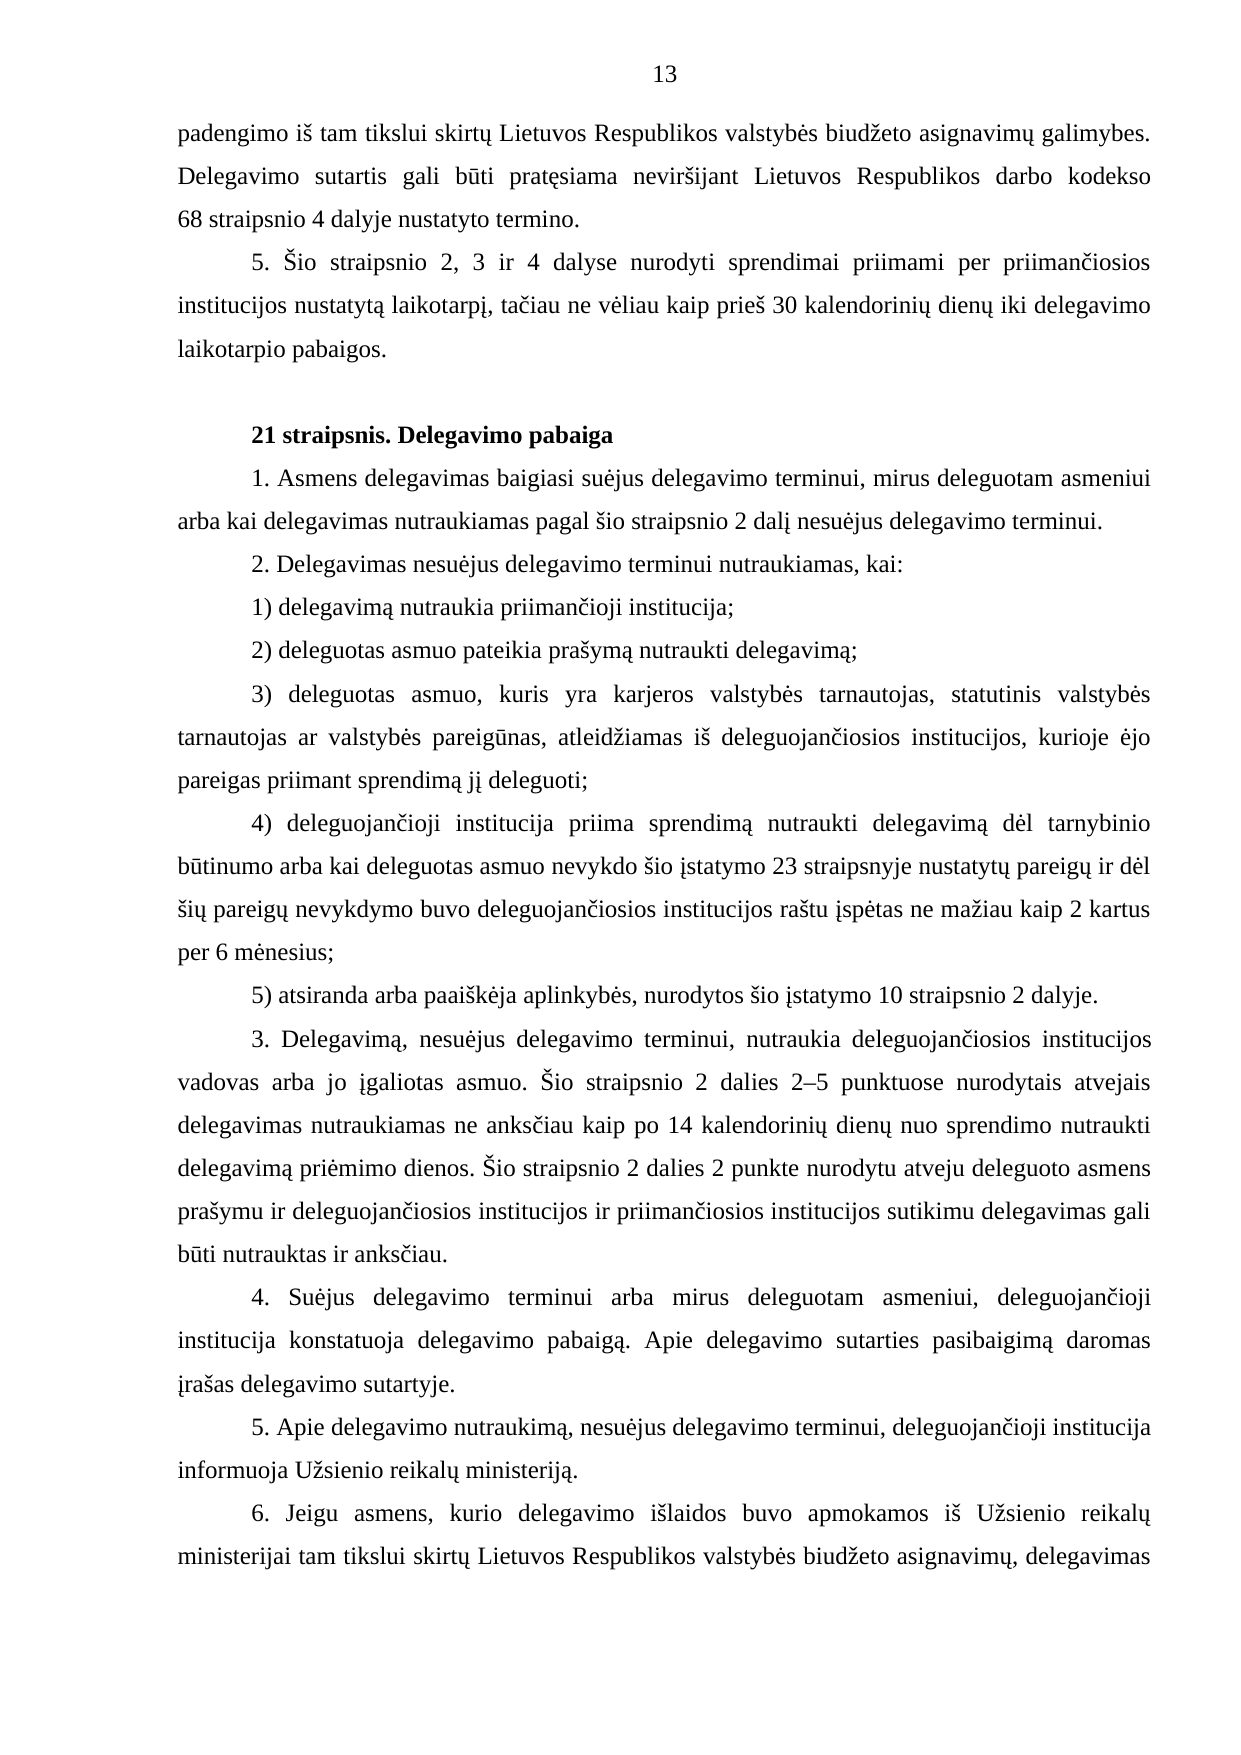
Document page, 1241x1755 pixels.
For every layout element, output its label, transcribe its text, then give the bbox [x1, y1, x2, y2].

text 5. Apie delegavimo nutraukimą, nesuėjus delegavimo terminui, deleguojančioji institucija informuoja Užsienio reikalų ministeriją. [177, 1412, 1152, 1484]
text 1) delegavimą nutraukia priimančioji institucija; [177, 592, 1152, 621]
text 1. Asmens delegavimas baigiasi suėjus delegavimo terminui, mirus deleguotam asmeniui arba kai delegavimas nutraukiamas pagal šio straipsnio 2 dalį nesuėjus delegavimo terminui. [177, 463, 1152, 535]
text 2. Delegavimas nesuėjus delegavimo terminui nutraukiamas, kai: [177, 549, 1152, 578]
text 3. Delegavimą, nesuėjus delegavimo terminui, nutraukia deleguojančiosios institucijos vadovas arba jo įgaliotas asmuo. Šio straipsnio 2 dalies 2–5 punktuose nurodytais atvejais delegavimas nutraukiamas ne anksčiau kaip po 14 kalendorinių dienų nuo sprendimo nutraukti delegavimą priėmimo dienos. Šio straipsnio 2 dalies 2 punkte nurodytu atveju deleguoto asmens prašymu ir deleguojančiosios institucijos ir priimančiosios institucijos sutikimu delegavimas gali būti nutrauktas ir anksčiau. [177, 1024, 1152, 1268]
text 4. Suėjus delegavimo terminui arba mirus deleguotam asmeniui, deleguojančioji institucija konstatuoja delegavimo pabaigą. Apie delegavimo sutarties pasibaigimą daromas įrašas delegavimo sutartyje. [177, 1282, 1152, 1397]
text 3) deleguotas asmuo, kuris yra karjeros valstybės tarnautojas, statutinis valstybės tarnautojas ar valstybės pareigūnas, atleidžiamas iš deleguojančiosios institucijos, kurioje ėjo pareigas priimant sprendimą jį deleguoti; [177, 679, 1152, 794]
text 2) deleguotas asmuo pateikia prašymą nutraukti delegavimą; [177, 636, 1152, 664]
text 21 straipsnis. Delegavimo pabaiga [177, 420, 1152, 449]
text 5) atsiranda arba paaiškėja aplinkybės, nurodytos šio įstatymo 10 straipsnio 2 dalyje. [177, 981, 1152, 1009]
text padengimo iš tam tikslui skirtų Lietuvos Respublikos valstybės biudžeto asignavimų galimybes. Delegavimo sutartis gali būti pratęsiama neviršijant Lietuvos Respublikos darbo kodekso 68 straipsnio 4 dalyje nustatyto termino. [177, 118, 1152, 233]
text 6. Jeigu asmens, kurio delegavimo išlaidos buvo apmokamos iš Užsienio reikalų ministerijai tam tikslui skirtų Lietuvos Respublikos valstybės biudžeto asignavimų, delegavimas [177, 1498, 1152, 1570]
text 5. Šio straipsnio 2, 3 ir 4 dalyse nurodyti sprendimai priimami per priimančiosios institucijos nustatytą laikotarpį, tačiau ne vėliau kaip prieš 30 kalendorinių dienų iki delegavimo laikotarpio pabaigos. [177, 247, 1152, 362]
text 4) deleguojančioji institucija priima sprendimą nutraukti delegavimą dėl tarnybinio būtinumo arba kai deleguotas asmuo nevykdo šio įstatymo 23 straipsnyje nustatytų pareigų ir dėl šių pareigų nevykdymo buvo deleguojančiosios institucijos raštu įspėtas ne mažiau kaip 2 kartus per 6 mėnesius; [177, 808, 1152, 966]
